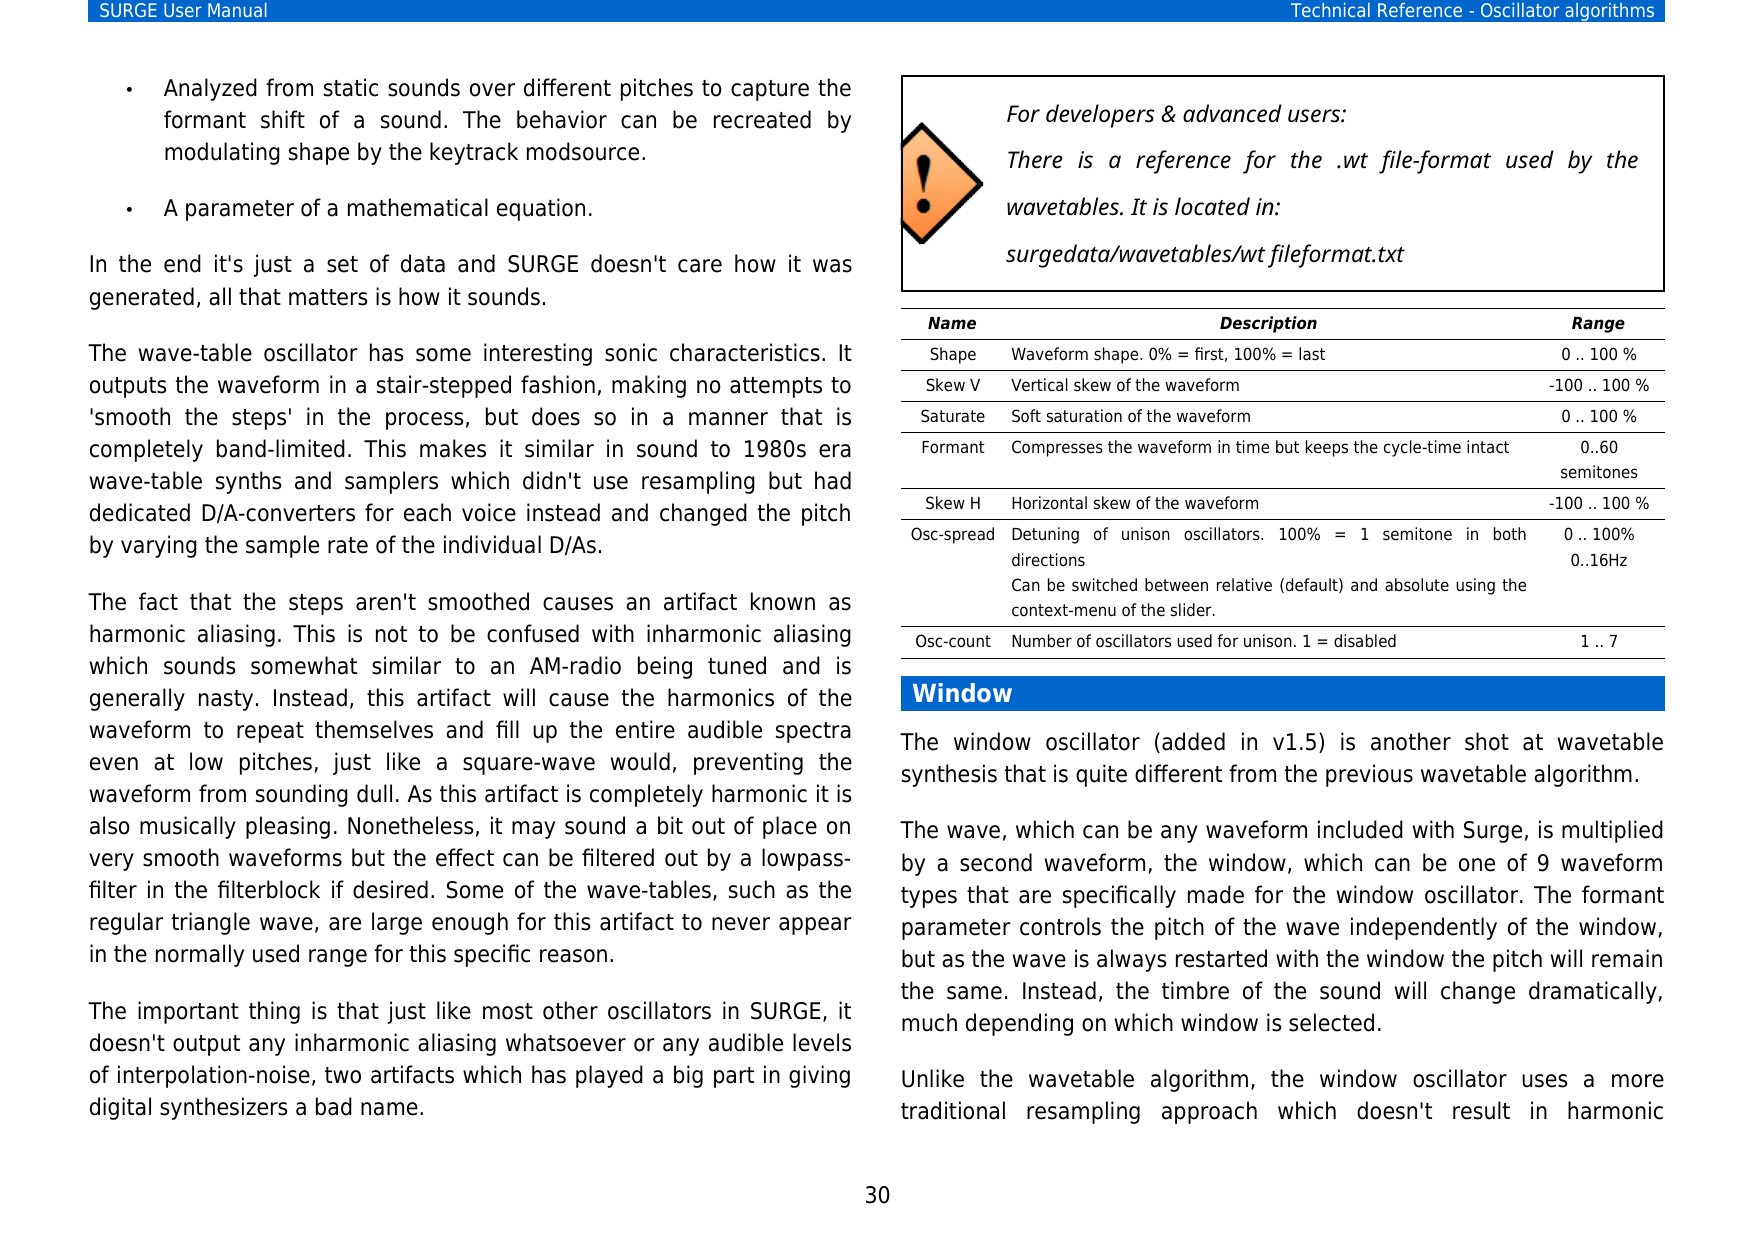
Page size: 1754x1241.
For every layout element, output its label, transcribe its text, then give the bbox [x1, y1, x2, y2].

table_header Range [1533, 309, 1665, 339]
table_cell -100 .. 100 % [1533, 489, 1665, 519]
text The important thing is that just like most other oscillators in SURGE, it doesn't output any inharmonic aliasing whatsoever or any audible levels of interpolation-noise, two artifacts which has played a big part in giving digital synthesizers a bad name. [88, 998, 853, 1121]
table_cell 1 .. 7 [1533, 627, 1665, 658]
table_cell Soft saturation of the waveform [1005, 402, 1533, 432]
table_cell Skew V [901, 371, 1005, 401]
table_cell Number of oscillators used for unison. 1 = disabled [1005, 627, 1533, 658]
table_header Description [1005, 309, 1533, 339]
table_cell 0 .. 100% 0..16Hz [1533, 520, 1665, 626]
table_cell Skew H [901, 489, 1005, 519]
table_cell Horizontal skew of the waveform [1005, 489, 1533, 519]
text The fact that the steps aren't smoothed causes an artifact known as harmonic aliasing. This is not to be confused with inharmonic aliasing which sounds somewhat similar to an AM-radio being tuned and is generally nasty. Instead, this artifact will cause the harmonics of the waveform to repeat themselves and fill up the entire audible spectra even at low pitches, just like a square-wave would, preventing the waveform from sounding dull. As this artifact is completely harmonic it is also musically pleasing. Nonetheless, it may sound a bit out of place on very smooth waveforms but the effect can be filtered out by a lowpass-filter in the filterblock if desired. Some of the wave-tables, such as the regular triangle wave, are large enough for this artifact to never appear in the normally used range for this specific reason. [88, 589, 853, 968]
text The wave, which can be any waveform included with Surge, is multiplied by a second waveform, the window, which can be one of 9 waveform types that are specifically made for the window oscillator. The formant parameter controls the pitch of the wave independently of the window, but as the wave is always restarted with the window the pitch will remain the same. Instead, the timbre of the sound will change dramatically, much depending on which window is selected. [901, 818, 1665, 1037]
table_cell -100 .. 100 % [1533, 371, 1665, 401]
text The wave-table oscillator has some interesting sonic characteristics. It outputs the waveform in a stair-stepped fashion, making no attempts to 'smooth the steps' in the process, but does so in a manner that is completely band-limited. This makes it similar in sound to 1980s era wave-table synths and samplers which didn't use resampling but had dedicated D/A-converters for each voice instead and changed the pitch by varying the sample rate of the individual D/As. [88, 340, 853, 559]
text Unlike the wavetable algorithm, the window oscillator uses a more traditional resampling approach which doesn't result in harmonic [901, 1066, 1665, 1125]
text For developers & advanced users: There is a reference for the .wt file-format used by the wavetables. It is located in: surgedata/wavetables/wt fileformat.txt [903, 77, 1663, 290]
table_cell Formant [901, 433, 1005, 488]
subtitle Window [909, 676, 1657, 711]
table_cell Osc-count [901, 627, 1005, 658]
table_cell 0 .. 100 % [1533, 340, 1665, 370]
table_cell 0 .. 100 % [1533, 402, 1665, 432]
list Analyzed from static sounds over different pitches to capture the formant shift of a sound. The behavior can be recreated by modulating shape by the keytrack modsource. [126, 75, 853, 166]
table_cell 0..60 semitones [1533, 433, 1665, 488]
table_cell Compresses the waveform in time but keeps the cycle-time intact [1005, 433, 1533, 488]
table_cell Shape [901, 340, 1005, 370]
table_cell Waveform shape. 0% = first, 100% = last [1005, 340, 1533, 370]
list A parameter of a mathematical equation. [126, 195, 853, 222]
table_cell Detuning of unison oscillators. 100% = 1 semitone in both directions Can be switched between relative (default) and absolute using the context-menu of the slider. [1005, 520, 1533, 626]
text The window oscillator (added in v1.5) is another shot at wavetable synthesis that is quite different from the previous wavetable algorithm. [901, 729, 1665, 788]
table_header Name [901, 309, 1005, 339]
table_cell Vertical skew of the waveform [1005, 371, 1533, 401]
text In the end it's just a set of data and SURGE doesn't care how it was generated, all that matters is how it sounds. [88, 252, 853, 310]
table_cell Saturate [901, 402, 1005, 432]
table_cell Osc-spread [901, 520, 1005, 626]
